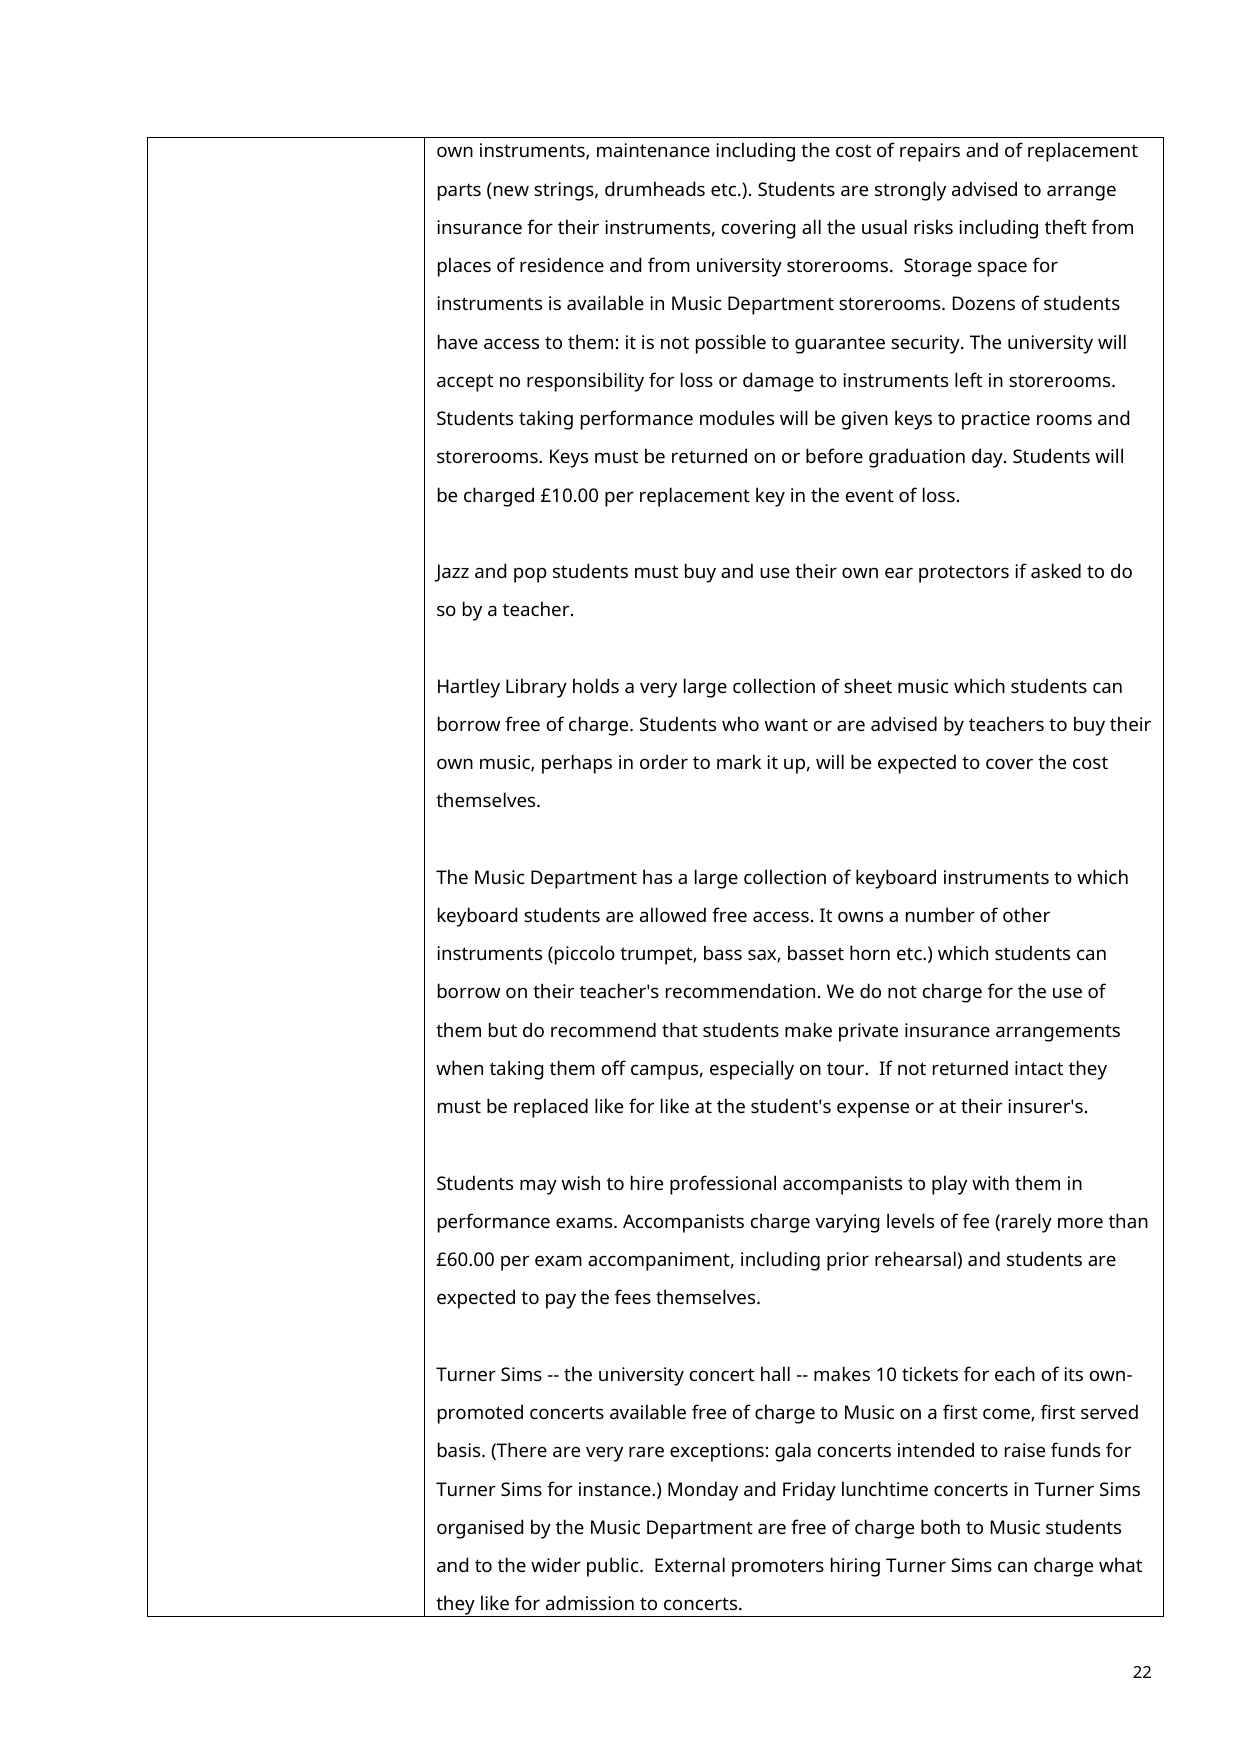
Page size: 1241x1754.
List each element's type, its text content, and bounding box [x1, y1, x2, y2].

table_cell [148, 138, 424, 1616]
table_cell own instruments, maintenance including the cost of repairs and of replacement parts (new strings, drumheads etc.). Students are strongly advised to arrange insurance for their instruments, covering all the usual risks including theft from places of residence and from university storerooms. Storage space for instruments is available in Music Department storerooms. Dozens of students have access to them: it is not possible to guarantee security. The university will accept no responsibility for loss or damage to instruments left in storerooms. Students taking performance modules will be given keys to practice rooms and storerooms. Keys must be returned on or before graduation day. Students will be charged £10.00 per replacement key in the event of loss. Jazz and pop students must buy and use their own ear protectors if asked to do so by a teacher. Hartley Library holds a very large collection of sheet music which students can borrow free of charge. Students who want or are advised by teachers to buy their own music, perhaps in order to mark it up, will be expected to cover the cost themselves. The Music Department has a large collection of keyboard instruments to which keyboard students are allowed free access. It owns a number of other instruments (piccolo trumpet, bass sax, basset horn etc.) which students can borrow on their teacher's recommendation. We do not charge for the use of them but do recommend that students make private insurance arrangements when taking them off campus, especially on tour. If not returned intact they must be replaced like for like at the student's expense or at their insurer's. Students may wish to hire professional accompanists to play with them in performance exams. Accompanists charge varying levels of fee (rarely more than £60.00 per exam accompaniment, including prior rehearsal) and students are expected to pay the fees themselves. Turner Sims -- the university concert hall -- makes 10 tickets for each of its own-promoted concerts available free of charge to Music on a first come, first served basis. (There are very rare exceptions: gala concerts intended to raise funds for Turner Sims for instance.) Monday and Friday lunchtime concerts in Turner Sims organised by the Music Department are free of charge both to Music students and to the wider public. External promoters hiring Turner Sims can charge what they like for admission to concerts. [425, 138, 1163, 1616]
